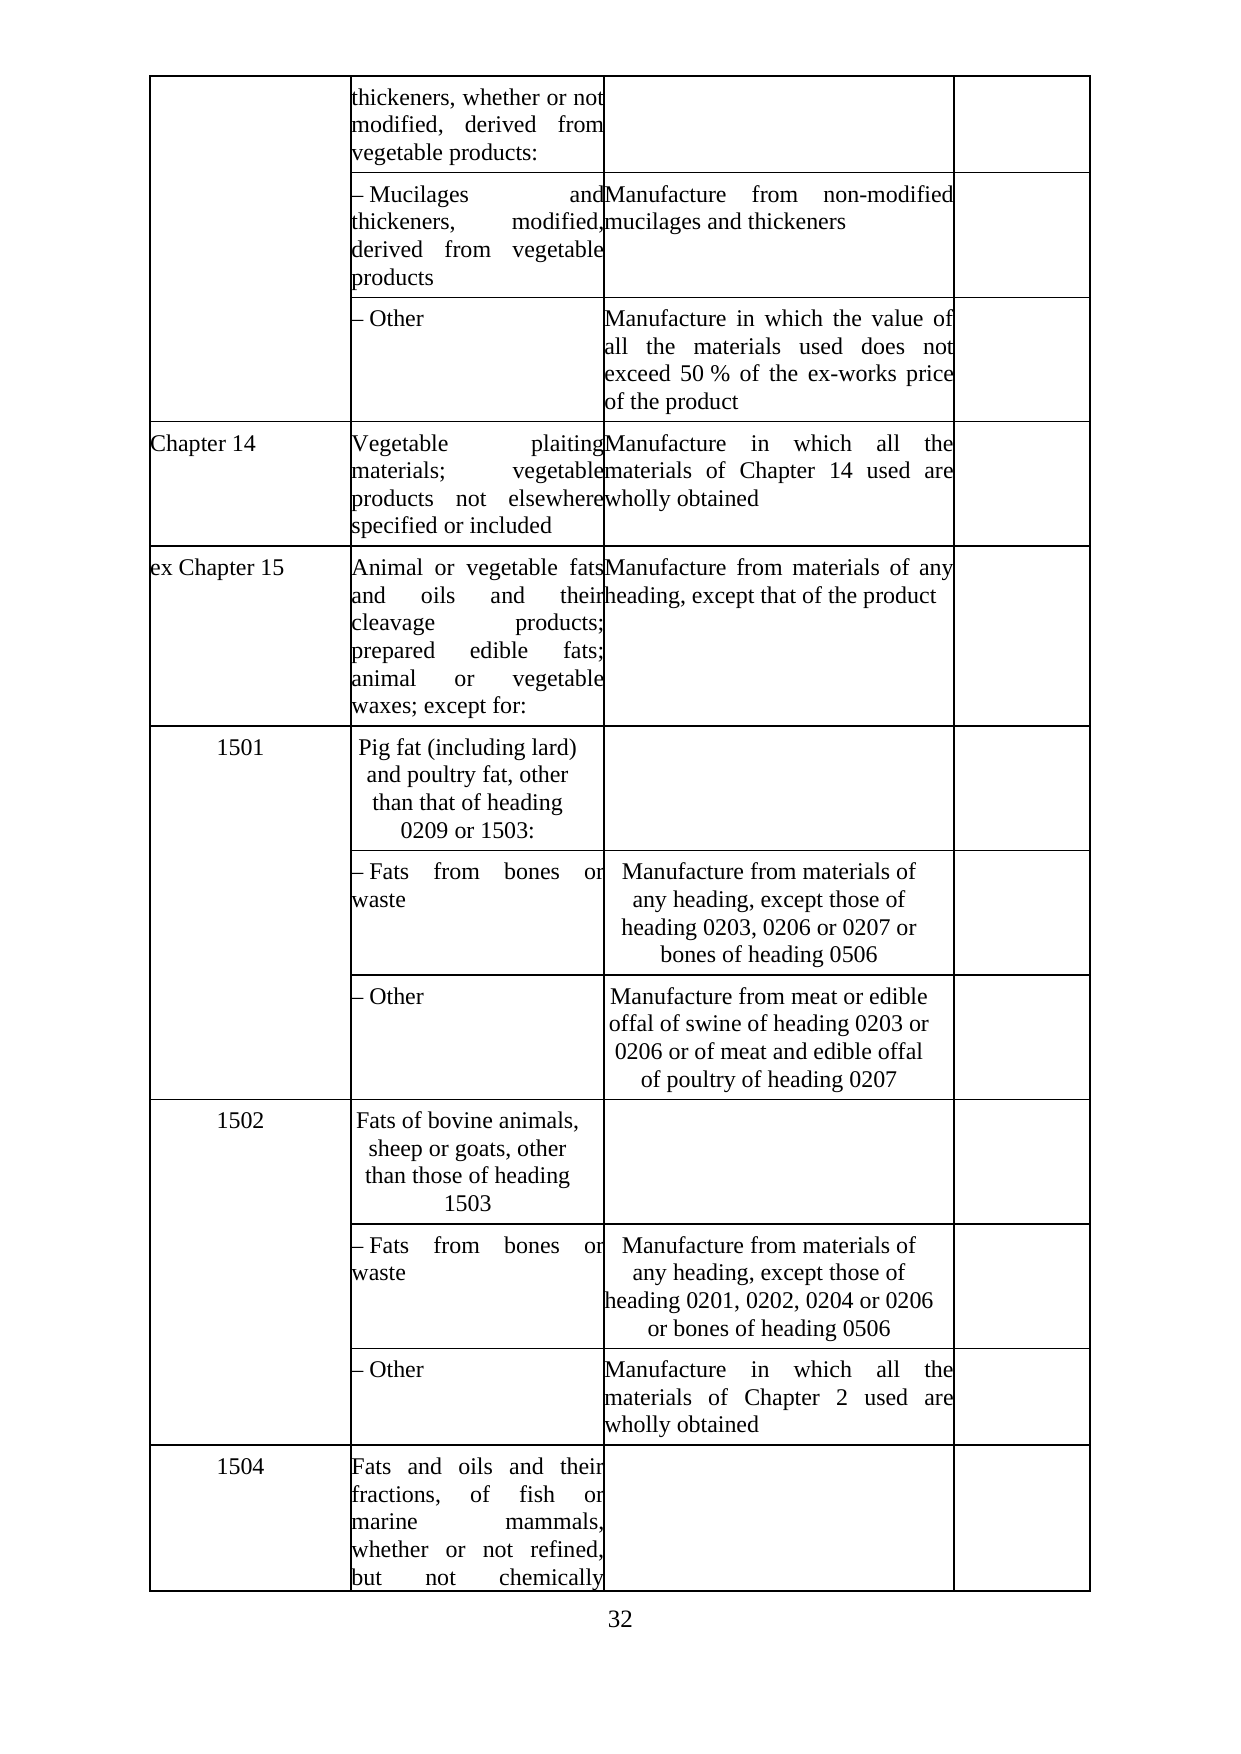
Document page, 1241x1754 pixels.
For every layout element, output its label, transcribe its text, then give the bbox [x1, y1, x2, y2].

table_cell – Fats from bones or waste [352, 1225, 603, 1347]
table_cell [955, 173, 1089, 296]
table_cell Manufacture from materials of any heading, except those of heading 0201, 0202, 0204 or 0206 or bones of heading 0506 [605, 1225, 953, 1347]
table_cell – Other [352, 1349, 603, 1444]
table_cell [955, 1349, 1089, 1444]
table_cell Manufacture from non-modified mucilages and thickeners [605, 173, 953, 296]
table_cell [955, 976, 1089, 1098]
table_cell – Other [352, 976, 603, 1098]
table_cell [955, 547, 1089, 725]
table_cell Chapter 14 [151, 422, 350, 545]
table_cell [955, 1446, 1089, 1590]
table_cell [605, 1100, 953, 1223]
table_cell Manufacture in which all the materials of Chapter 14 used are wholly obtained [605, 422, 953, 545]
table_cell Manufacture from materials of any heading, except that of the product [605, 547, 953, 725]
table_cell [955, 1100, 1089, 1223]
table_cell thickeners, whether or not modified, derived from vegetable products: [352, 77, 603, 172]
table_cell [605, 727, 953, 849]
table_cell [151, 77, 350, 421]
table_cell [955, 1225, 1089, 1347]
table_cell [605, 1446, 953, 1590]
table_cell – Other [352, 298, 603, 421]
table_cell [955, 298, 1089, 421]
table_cell [955, 77, 1089, 172]
table_cell [955, 422, 1089, 545]
table_cell Manufacture from materials of any heading, except those of heading 0203, 0206 or 0207 or bones of heading 0506 [605, 851, 953, 974]
table_cell 1501 [151, 727, 350, 1098]
table_cell 1504 [151, 1446, 350, 1590]
table_cell Pig fat (including lard) and poultry fat, other than that of heading 0209 or 1503: [352, 727, 603, 849]
table_cell Fats and oils and their fractions, of fish or marine mammals, whether or not refined, but not chemically [352, 1446, 603, 1590]
table_cell – Mucilages and thickeners, modified, derived from vegetable products [352, 173, 603, 296]
table_cell Animal or vegetable fats and oils and their cleavage products; prepared edible fats; animal or vegetable waxes; except for: [352, 547, 603, 725]
table_cell Fats of bovine animals, sheep or goats, other than those of heading 1503 [352, 1100, 603, 1223]
table_cell [955, 727, 1089, 849]
table_cell [955, 851, 1089, 974]
table_cell 1502 [151, 1100, 350, 1444]
table_cell ex Chapter 15 [151, 547, 350, 725]
table_cell – Fats from bones or waste [352, 851, 603, 974]
table_cell Vegetable plaiting materials; vegetable products not elsewhere specified or included [352, 422, 603, 545]
table_cell [605, 77, 953, 172]
table_cell Manufacture from meat or edible offal of swine of heading 0203 or 0206 or of meat and edible offal of poultry of heading 0207 [605, 976, 953, 1098]
table_cell Manufacture in which the value of all the materials used does not exceed 50 % of the ex-works price of the product [605, 298, 953, 421]
table_cell Manufacture in which all the materials of Chapter 2 used are wholly obtained [605, 1349, 953, 1444]
